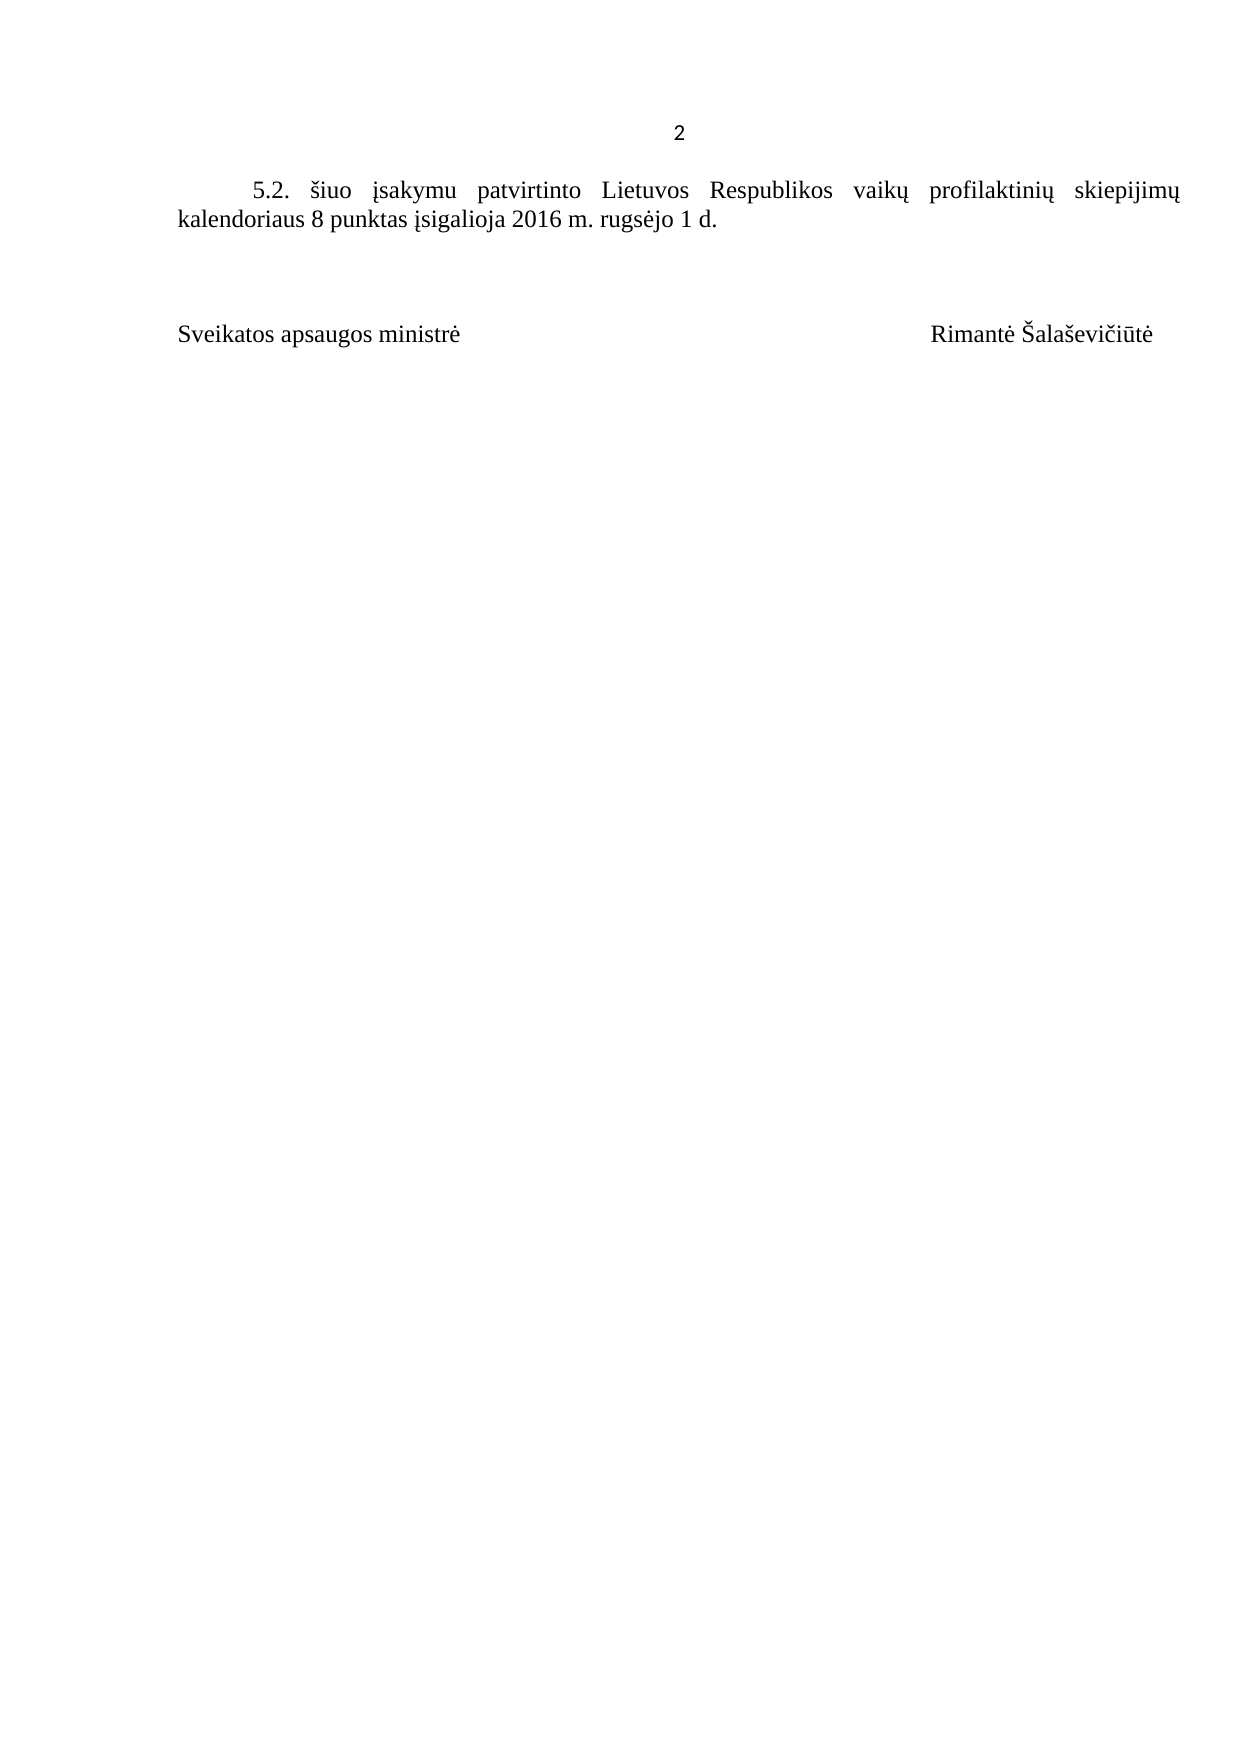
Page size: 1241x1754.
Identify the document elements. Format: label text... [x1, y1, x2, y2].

text 5.2. šiuo įsakymu patvirtinto Lietuvos Respublikos vaikų profilaktinių skiepijimų kalendoriaus 8 punktas įsigalioja 2016 m. rugsėjo 1 d. [177, 175, 1181, 232]
text Sveikatos apsaugos ministrė Rimantė Šalaševičiūtė [177, 319, 1181, 347]
